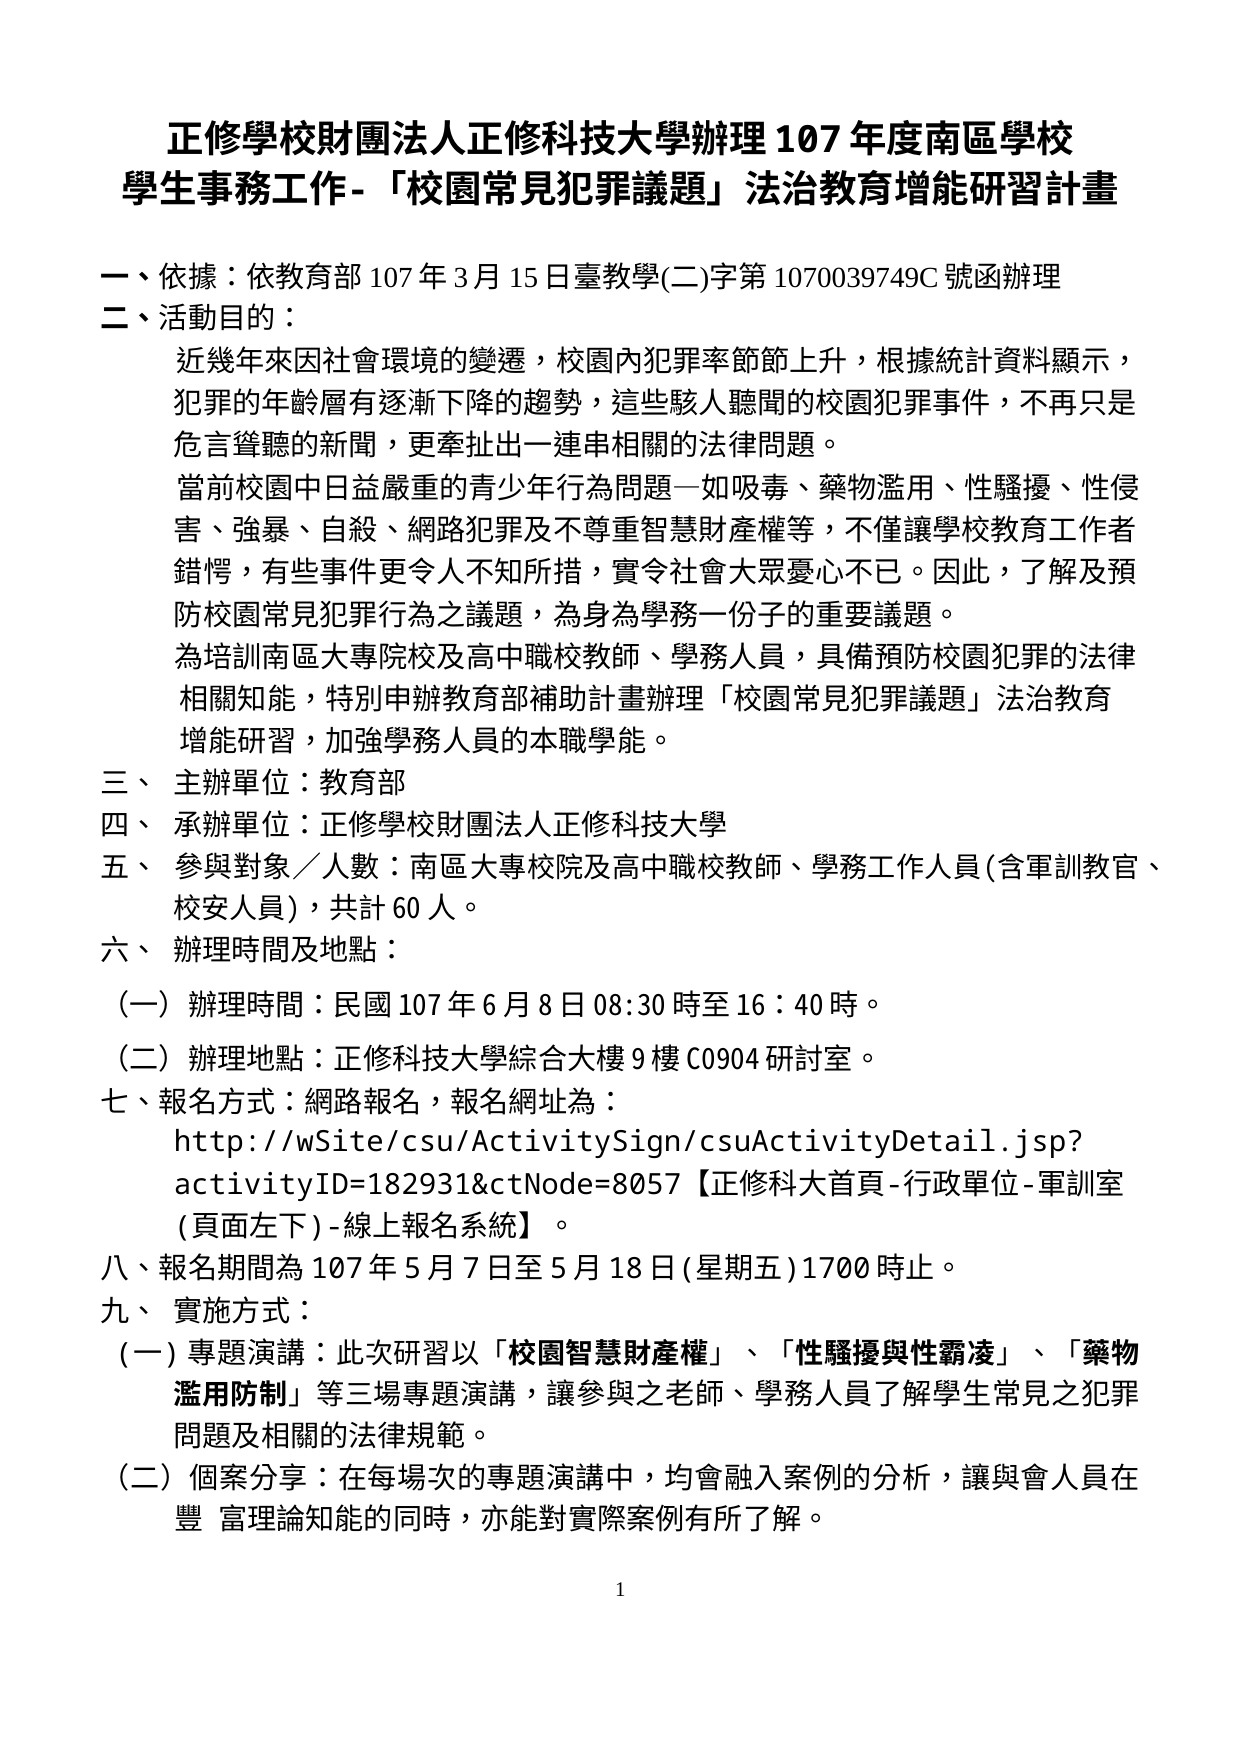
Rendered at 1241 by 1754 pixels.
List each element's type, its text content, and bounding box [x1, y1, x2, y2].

list 辦理地點：正修科技大學綜合大樓9樓C0904研討室。 [100, 1036, 1140, 1078]
text 近幾年來因社會環境的變遷，校園內犯罪率節節上升，根據統計資料顯示，犯罪的年齡層有逐漸下降的趨勢，這些駭人聽聞的校園犯罪事件，不再只是危言聳聽的新聞，更牽扯出一連串相關的法律問題。 [159, 337, 1140, 464]
text 九、 實施方式： [100, 1287, 1140, 1330]
text （二）個案分享：在每場次的專題演講中，均會融入案例的分析，讓與會人員在豐 富理論知能的同時，亦能對實際案例有所了解。 [101, 1455, 1140, 1538]
list 辦理時間：民國107年6月8日08:30時至16：40時。 [100, 981, 1140, 1023]
text 八、報名期間為107年5月7日至5月18日(星期五)1700時止。 [100, 1245, 1140, 1287]
text 六、 辦理時間及地點： [100, 927, 1140, 969]
text 正修學校財團法人正修科技大學辦理107年度南區學校 [100, 112, 1140, 162]
text 五、 參與對象／人數：南區大專校院及高中職校教師、學務工作人員(含軍訓教官、校安人員)，共計60人。 [100, 844, 1140, 927]
text 四、 承辦單位：正修學校財團法人正修科技大學 [100, 802, 1140, 844]
text 當前校園中日益嚴重的青少年行為問題—如吸毒、藥物濫用、性騷擾、性侵害、強暴、自殺、網路犯罪及不尊重智慧財產權等，不僅讓學校教育工作者錯愕，有些事件更令人不知所措，實令社會大眾憂心不已。因此，了解及預防校園常見犯罪行為之議題，為身為學務一份子的重要議題。 [159, 464, 1140, 633]
text (一) 專題演講：此次研習以「校園智慧財產權」、「性騷擾與性霸凌」、「藥物濫用防制」等三場專題演講，讓參與之老師、學務人員了解學生常見之犯罪問題及相關的法律規範。 [115, 1330, 1140, 1455]
text 為培訓南區大專院校及高中職校教師、學務人員，具備預防校園犯罪的法律相關知能，特別申辦教育部補助計畫辦理「校園常見犯罪議題」法治教育增能研習，加強學務人員的本職學能。 [174, 633, 1140, 760]
list 活動目的： [100, 296, 1140, 337]
text 三、 主辦單位：教育部 [100, 760, 1140, 802]
list 依據：依教育部107年3月15日臺教學(二)字第1070039749C號函辦理 [100, 254, 1140, 296]
text 學生事務工作-「校園常見犯罪議題」法治教育增能研習計畫 [100, 162, 1140, 212]
text 七、報名方式：網路報名，報名網址為： http://wSite/csu/ActivitySign/csuActivityDetail.jsp?activityID=182931&ctNode=8057【正修科大首頁-行政單位-軍訓室(頁面左下)-線上報名系統】。 [100, 1078, 1140, 1245]
